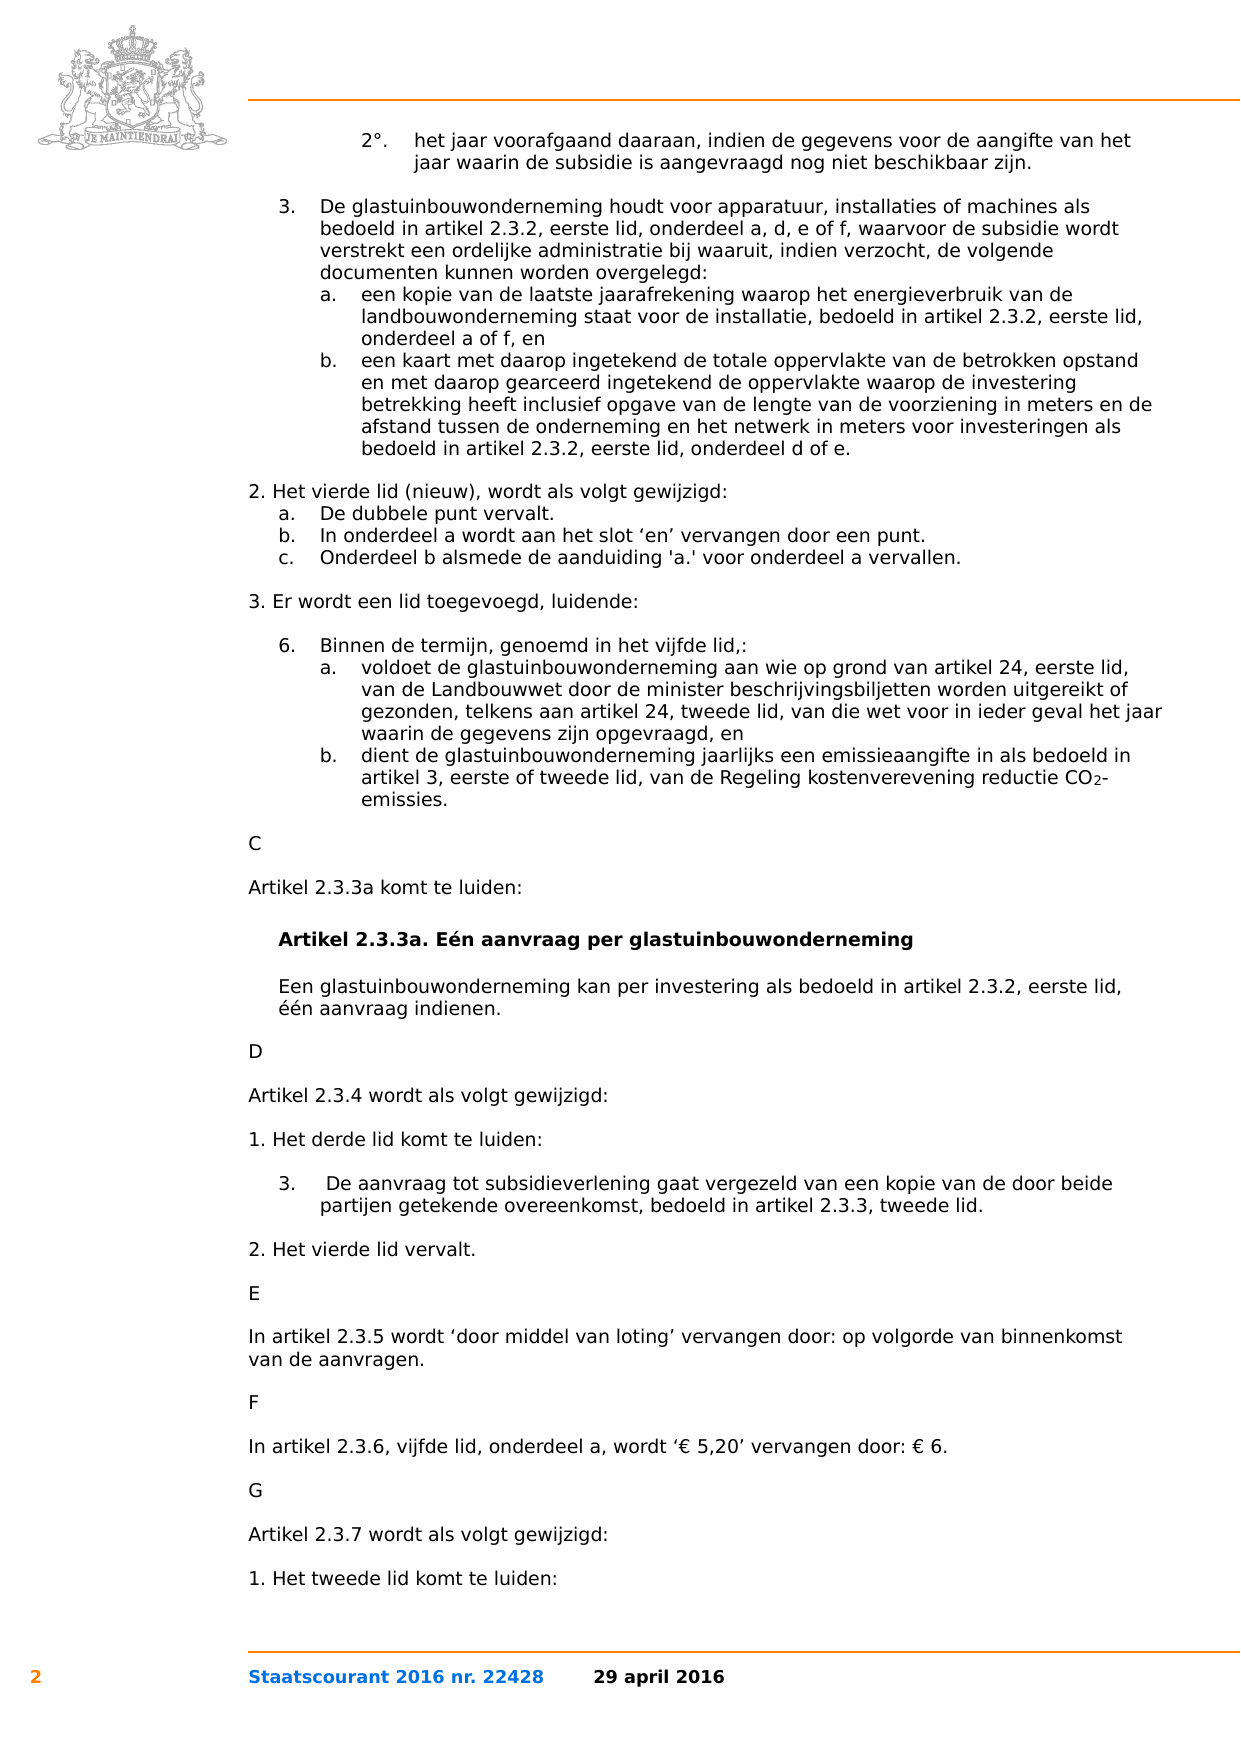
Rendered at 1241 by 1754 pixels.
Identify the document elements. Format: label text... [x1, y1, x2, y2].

text b. In onderdeel a wordt aan het slot ‘en’ vervangen door een punt. [278, 525, 1163, 547]
text E [248, 1283, 1163, 1304]
text F [248, 1392, 1163, 1414]
text 1. Het tweede lid komt te luiden: [248, 1568, 1163, 1590]
text b. dient de glastuinbouwonderneming jaarlijks een emissieaangifte in als bedoeld in artikel 3, eerste of tweede lid, van de Regeling kostenverevening reductie CO2-emissies. [319, 745, 1163, 811]
text 6. Binnen de termijn, genoemd in het vijfde lid,: [278, 635, 1163, 657]
text 2. Het vierde lid vervalt. [248, 1239, 1163, 1261]
text Artikel 2.3.7 wordt als volgt gewijzigd: [248, 1524, 1163, 1546]
text In artikel 2.3.6, vijfde lid, onderdeel a, wordt ‘€ 5,20’ vervangen door: € 6. [248, 1436, 1163, 1458]
text 3. Er wordt een lid toegevoegd, luidende: [248, 591, 1163, 613]
text c. Onderdeel b alsmede de aanduiding 'a.' voor onderdeel a vervallen. [278, 547, 1163, 569]
text a. De dubbele punt vervalt. [278, 503, 1163, 525]
text a. voldoet de glastuinbouwonderneming aan wie op grond van artikel 24, eerste lid, van de Landbouwwet door de minister beschrijvingsbiljetten worden uitgereikt of gezonden, telkens aan artikel 24, tweede lid, van die wet voor in ieder geval het jaar waarin de gegevens zijn opgevraagd, en [319, 657, 1163, 745]
text C [248, 833, 1163, 855]
picture [38, 25, 227, 150]
text 2°. het jaar voorafgaand daaraan, indien de gegevens voor de aangifte van het jaar waarin de subsidie is aangevraagd nog niet beschikbaar zijn. [361, 130, 1163, 174]
text Artikel 2.3.3a komt te luiden: [248, 877, 1163, 898]
text 3. De glastuinbouwonderneming houdt voor apparatuur, installaties of machines als bedoeld in artikel 2.3.2, eerste lid, onderdeel a, d, e of f, waarvoor de subsidie wordt verstrekt een ordelijke administratie bij waaruit, indien verzocht, de volgende documenten kunnen worden overgelegd: [278, 196, 1163, 284]
text 2. Het vierde lid (nieuw), wordt als volgt gewijzigd: [248, 481, 1163, 503]
text G [248, 1480, 1163, 1502]
subtitle Artikel 2.3.3a. Eén aanvraag per glastuinbouwonderneming [278, 928, 1163, 951]
text 3. De aanvraag tot subsidieverlening gaat vergezeld van een kopie van de door beide partijen getekende overeenkomst, bedoeld in artikel 2.3.3, tweede lid. [278, 1173, 1163, 1217]
text 1. Het derde lid komt te luiden: [248, 1129, 1163, 1151]
text Artikel 2.3.4 wordt als volgt gewijzigd: [248, 1085, 1163, 1107]
text Een glastuinbouwonderneming kan per investering als bedoeld in artikel 2.3.2, eerste lid, één aanvraag indienen. [278, 976, 1163, 1019]
text a. een kopie van de laatste jaarafrekening waarop het energieverbruik van de landbouwonderneming staat voor de installatie, bedoeld in artikel 2.3.2, eerste lid, onderdeel a of f, en [319, 284, 1163, 349]
text b. een kaart met daarop ingetekend de totale oppervlakte van de betrokken opstand en met daarop gearceerd ingetekend de oppervlakte waarop de investering betrekking heeft inclusief opgave van de lengte van de voorziening in meters en de afstand tussen de onderneming en het netwerk in meters voor investeringen als bedoeld in artikel 2.3.2, eerste lid, onderdeel d of e. [319, 349, 1163, 459]
text In artikel 2.3.5 wordt ‘door middel van loting’ vervangen door: op volgorde van binnenkomst van de aanvragen. [248, 1326, 1163, 1370]
text D [248, 1041, 1163, 1063]
